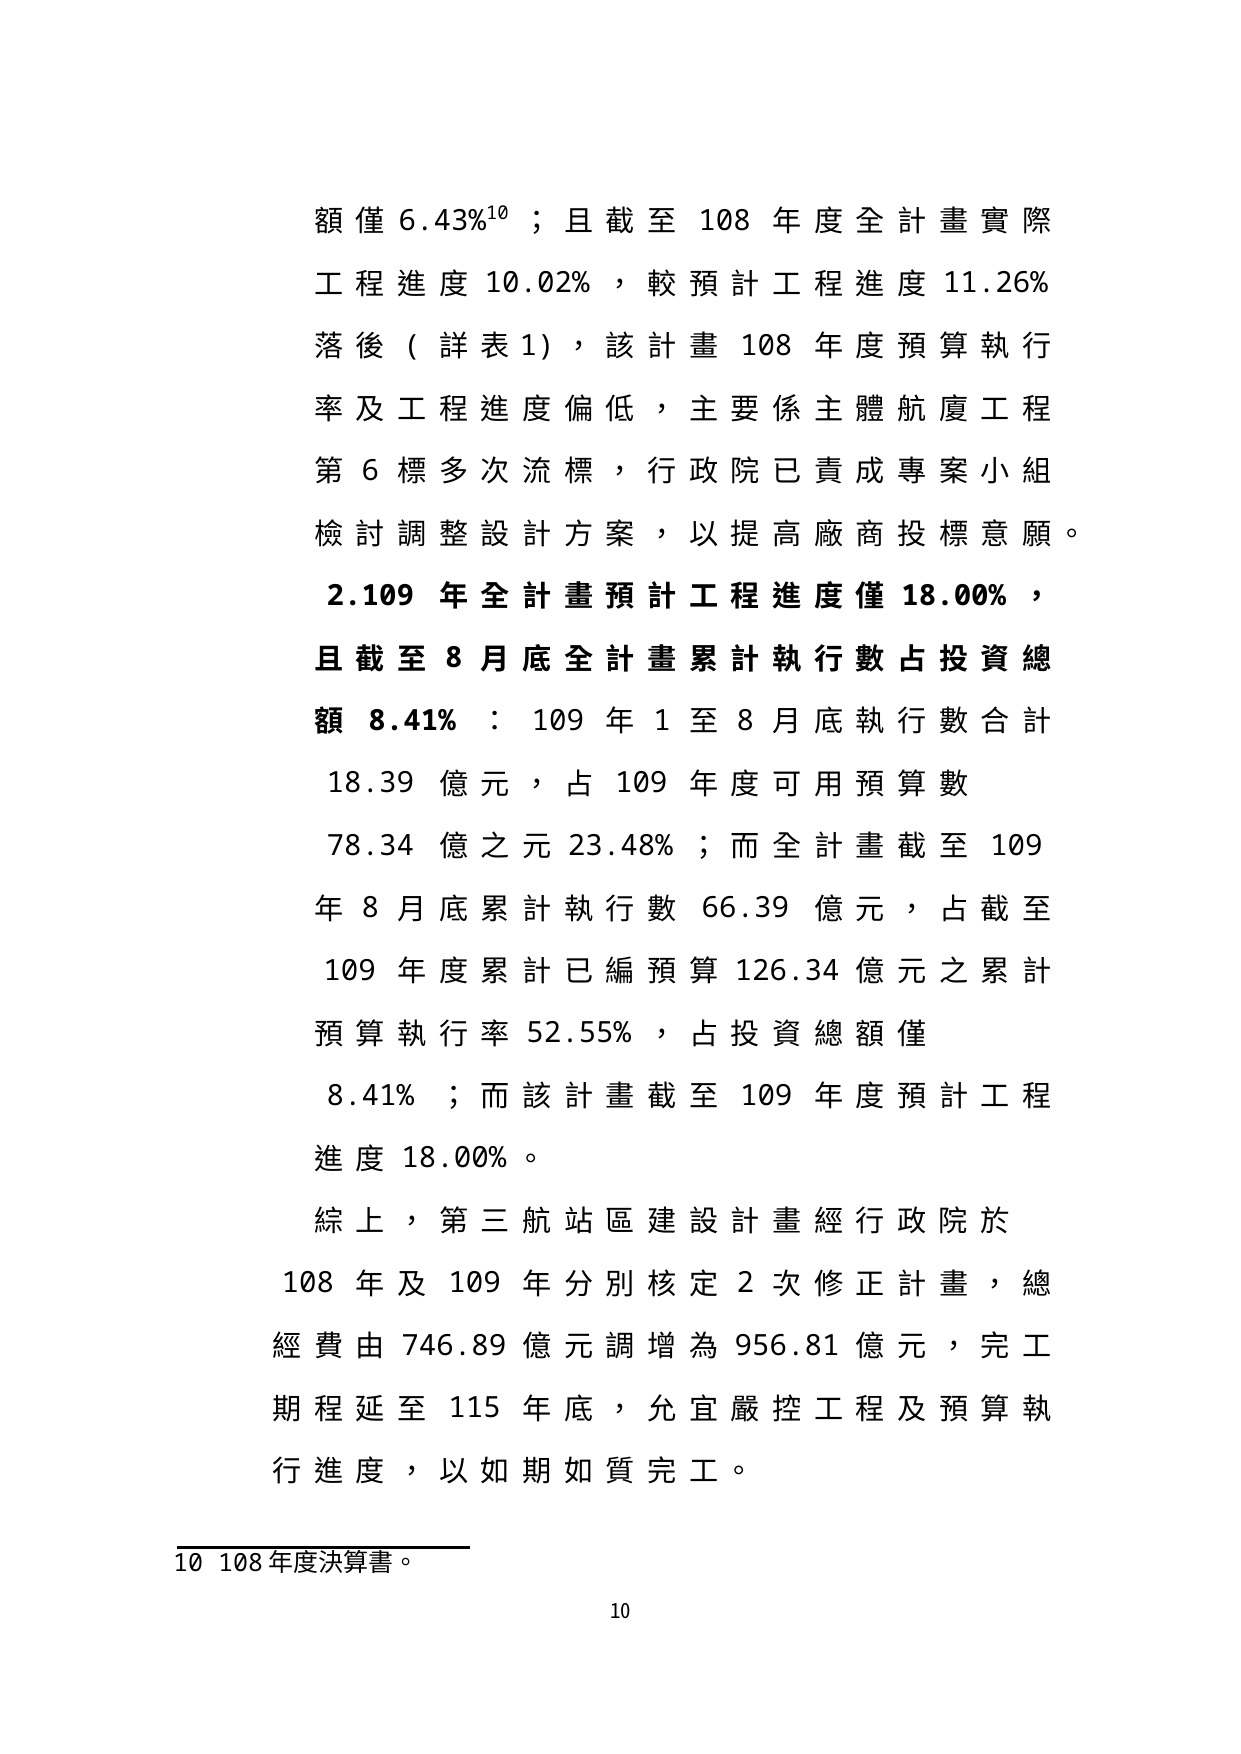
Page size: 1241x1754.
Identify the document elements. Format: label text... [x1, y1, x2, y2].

text 108年度決算書。 [173, 1548, 1063, 1577]
text 2.109年全計畫預計工程進度僅18.00%，且截至8月底全計畫累計執行數占投資總額8.41%：109年1至8月底執行數合計18.39億元，占109年度可用預算數78.34億之元23.48%；而全計畫截至109年8月底累計執行數66.39億元，占截至109年度累計已編預算126.34億元之累計預算執行率52.55%，占投資總額僅8.41%；而該計畫截至109年度預計工程進度18.00%。 [271, 552, 1058, 1177]
text 1.108年度全計畫實際工程進度低於預計，且累計決算數占累計預算數僅37.99%：該計畫108年度決算數1.35億元，占可用預算數79.69億元之1.70%；而截至108年度累計決算數48億元，占截至108年度累計預算數126.34億元之37.99%，占投資總額僅6.43%；且截至108年度全計畫實際工程進度10.02%，較預計工程進度11.26%落後(詳表1)，該計畫108年度預算執行率及工程進度偏低，主要係主體航廈工程第6標多次流標，行政院已責成專案小組檢討調整設計方案，以提高廠商投標意願。 [271, 177, 1058, 552]
text 綜上，第三航站區建設計畫經行政院於108年及109年分別核定2次修正計畫，總經費由746.89億元調增為956.81億元，完工期程延至115年底，允宜嚴控工程及預算執行進度，以如期如質完工。 [242, 1177, 1058, 1490]
